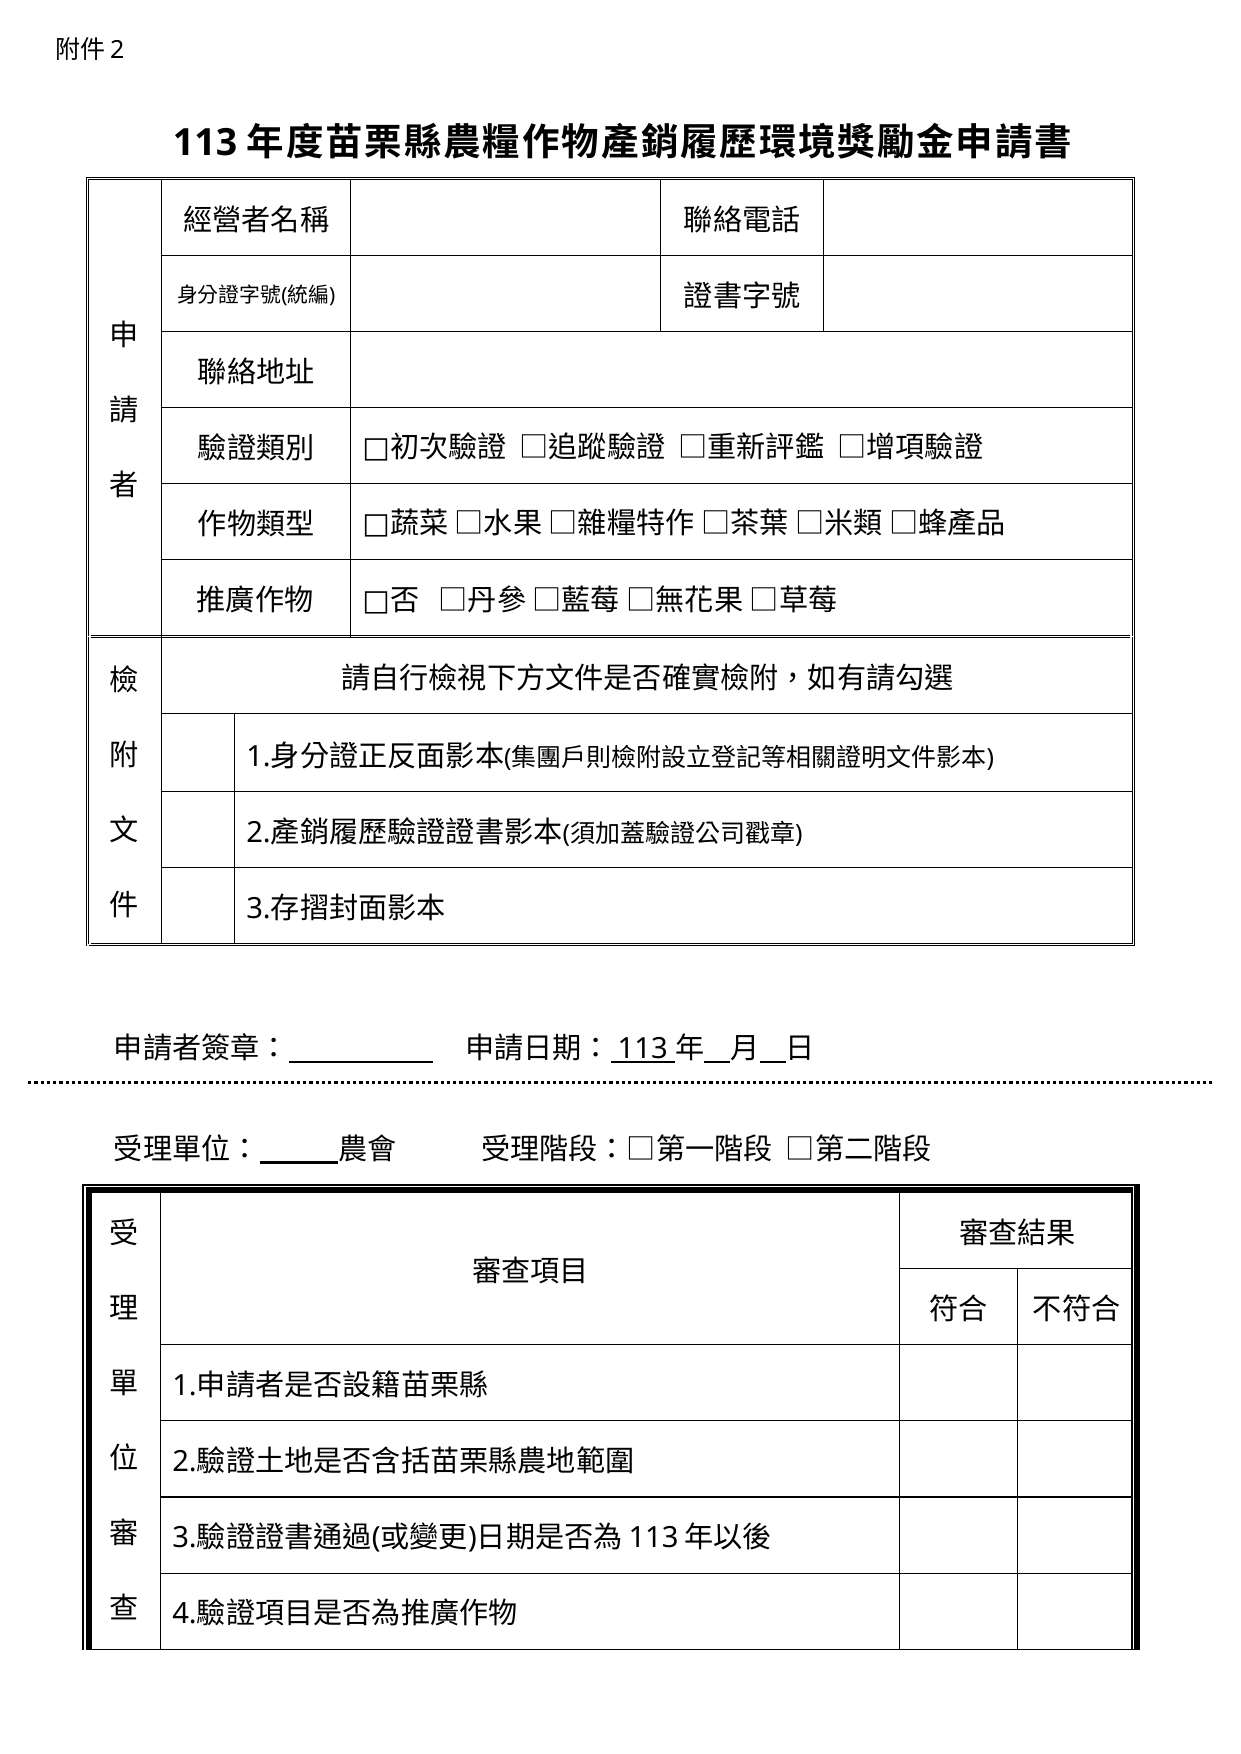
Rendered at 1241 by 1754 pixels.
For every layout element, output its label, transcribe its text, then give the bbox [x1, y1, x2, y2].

table_cell 1.申請者是否設籍苗栗縣 [161, 1345, 899, 1420]
table_cell 作物類型 [162, 484, 350, 559]
table_cell 1.身分證正反面影本(集團戶則檢附設立登記等相關證明文件影本) [235, 714, 1132, 791]
table_cell 符合 [900, 1269, 1017, 1344]
text 申請者簽章： 申請日期： 113 年 月 日 [114, 1009, 1132, 1084]
table_cell 驗證類別 [162, 408, 350, 483]
table_cell 3.存摺封面影本 [235, 868, 1132, 943]
table_cell 檢附文件 [87, 635, 161, 943]
table_cell [900, 1345, 1017, 1420]
table_header 受理單位審查事項 [92, 1193, 160, 1648]
table_cell [162, 714, 234, 791]
table_cell 3.驗證證書通過(或變更)日期是否為113年以後 [161, 1498, 899, 1572]
table_cell 請自行檢視下方文件是否確實檢附，如有請勾選 [162, 635, 1133, 713]
text 113年度苗栗縣農糧作物產銷履歷環境獎勵金申請書 [173, 102, 1073, 177]
table_cell 身分證字號(統編) [162, 256, 350, 331]
table_cell [1018, 1421, 1131, 1496]
table_header 聯絡電話 [661, 180, 823, 255]
table_cell [351, 332, 1132, 407]
table_cell □蔬菜 □水果 □雜糧特作 □茶葉 □米類 □蜂產品 [351, 484, 1132, 559]
text 受理單位： 農會 受理階段：□第一階段 □第二階段 [114, 1109, 1177, 1184]
table_cell □初次驗證 □追蹤驗證 □重新評鑑 □增項驗證 [351, 408, 1132, 483]
table_cell 不符合 [1018, 1269, 1131, 1344]
table_cell [162, 792, 234, 867]
table_cell [1018, 1574, 1131, 1648]
table_header 申請者 [89, 180, 161, 635]
table_cell 2.產銷履歷驗證證書影本(須加蓋驗證公司戳章) [235, 792, 1132, 867]
table_header 經營者名稱 [162, 180, 350, 255]
table_cell [351, 256, 660, 331]
table_cell [162, 868, 234, 943]
table_cell 推廣作物 [162, 560, 350, 635]
table_cell [900, 1421, 1017, 1496]
table_header [351, 180, 660, 255]
table_cell [1018, 1345, 1131, 1420]
table_cell [900, 1498, 1017, 1572]
table_cell 4.驗證項目是否為推廣作物 [161, 1574, 899, 1648]
table_cell 2.驗證土地是否含括苗栗縣農地範圍 [161, 1421, 899, 1496]
table_header 審查項目 [161, 1193, 899, 1344]
table_cell [1018, 1498, 1131, 1572]
table_cell [824, 256, 1132, 331]
table_cell [900, 1574, 1017, 1648]
table_header 審查結果 [900, 1193, 1131, 1268]
table_cell □否 □丹參 □藍莓 □無花果 □草莓 [351, 560, 1132, 635]
table_cell 聯絡地址 [162, 332, 350, 407]
table_header [824, 180, 1132, 255]
table_cell 證書字號 [661, 256, 823, 331]
